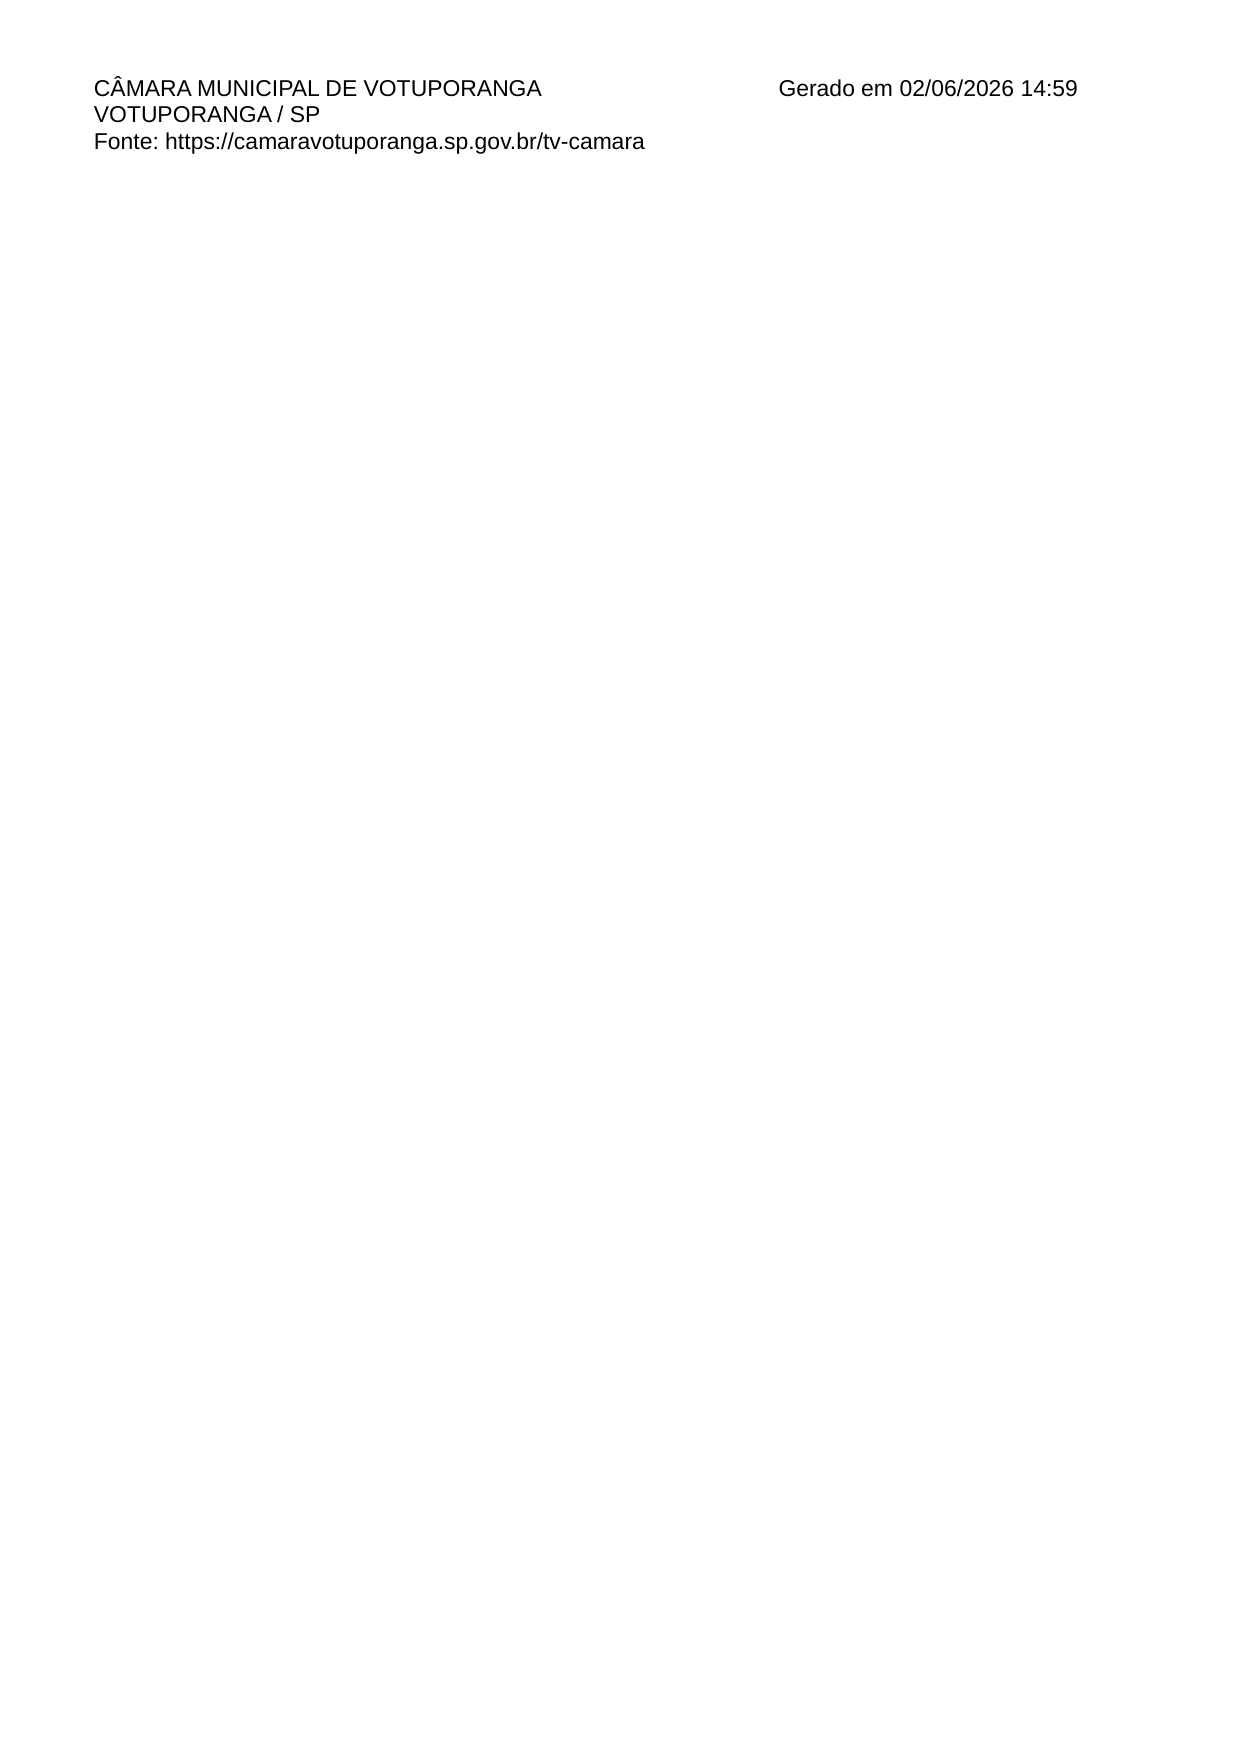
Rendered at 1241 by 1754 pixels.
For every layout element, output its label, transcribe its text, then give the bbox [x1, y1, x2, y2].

table_header Gerado em 02/06/2026 14:59 [778, 75, 1146, 154]
table_header CÂMARA MUNICIPAL DE VOTUPORANGA VOTUPORANGA / SP Fonte: https://camaravotuporanga.sp.gov.br/tv-camara [94, 75, 778, 154]
